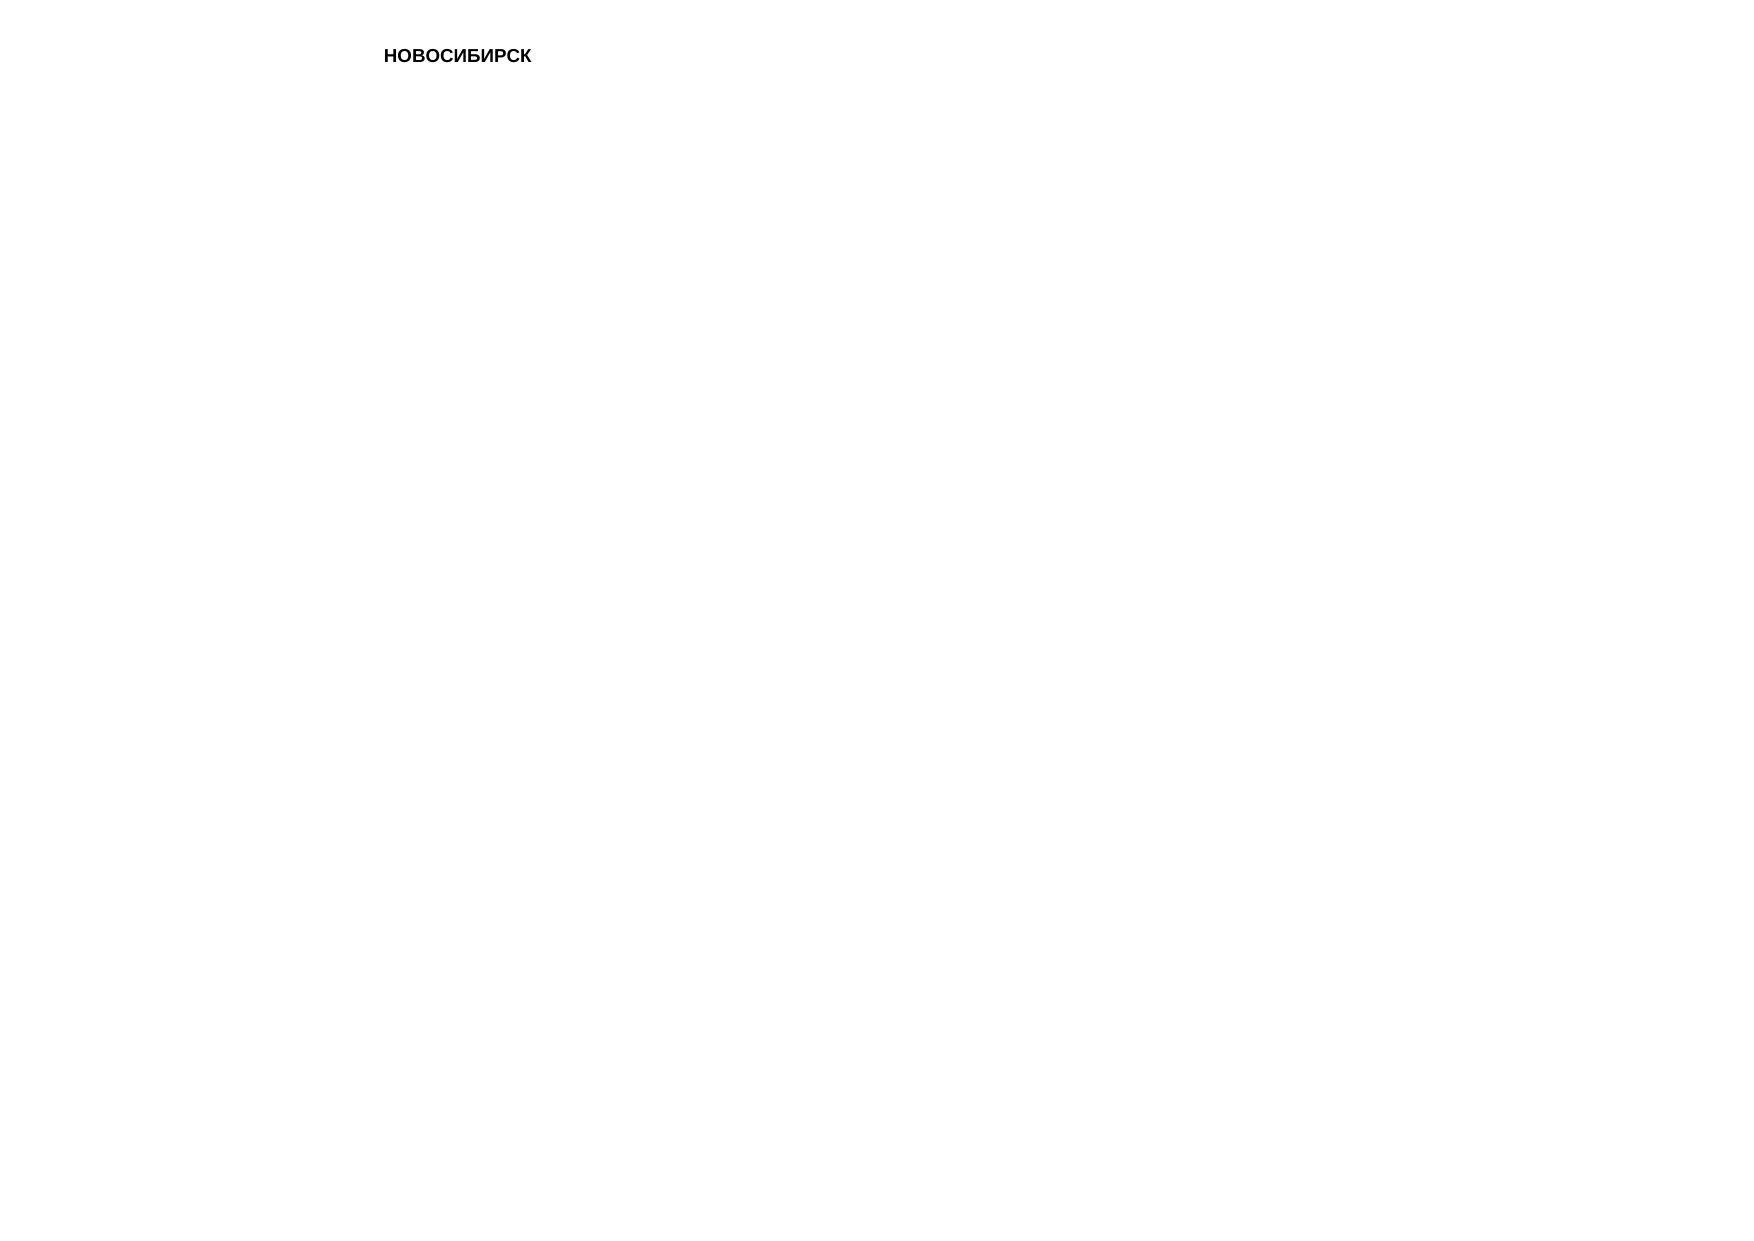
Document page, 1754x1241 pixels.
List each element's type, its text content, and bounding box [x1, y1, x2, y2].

text НОВОСИБИРСК [75, 44, 840, 66]
